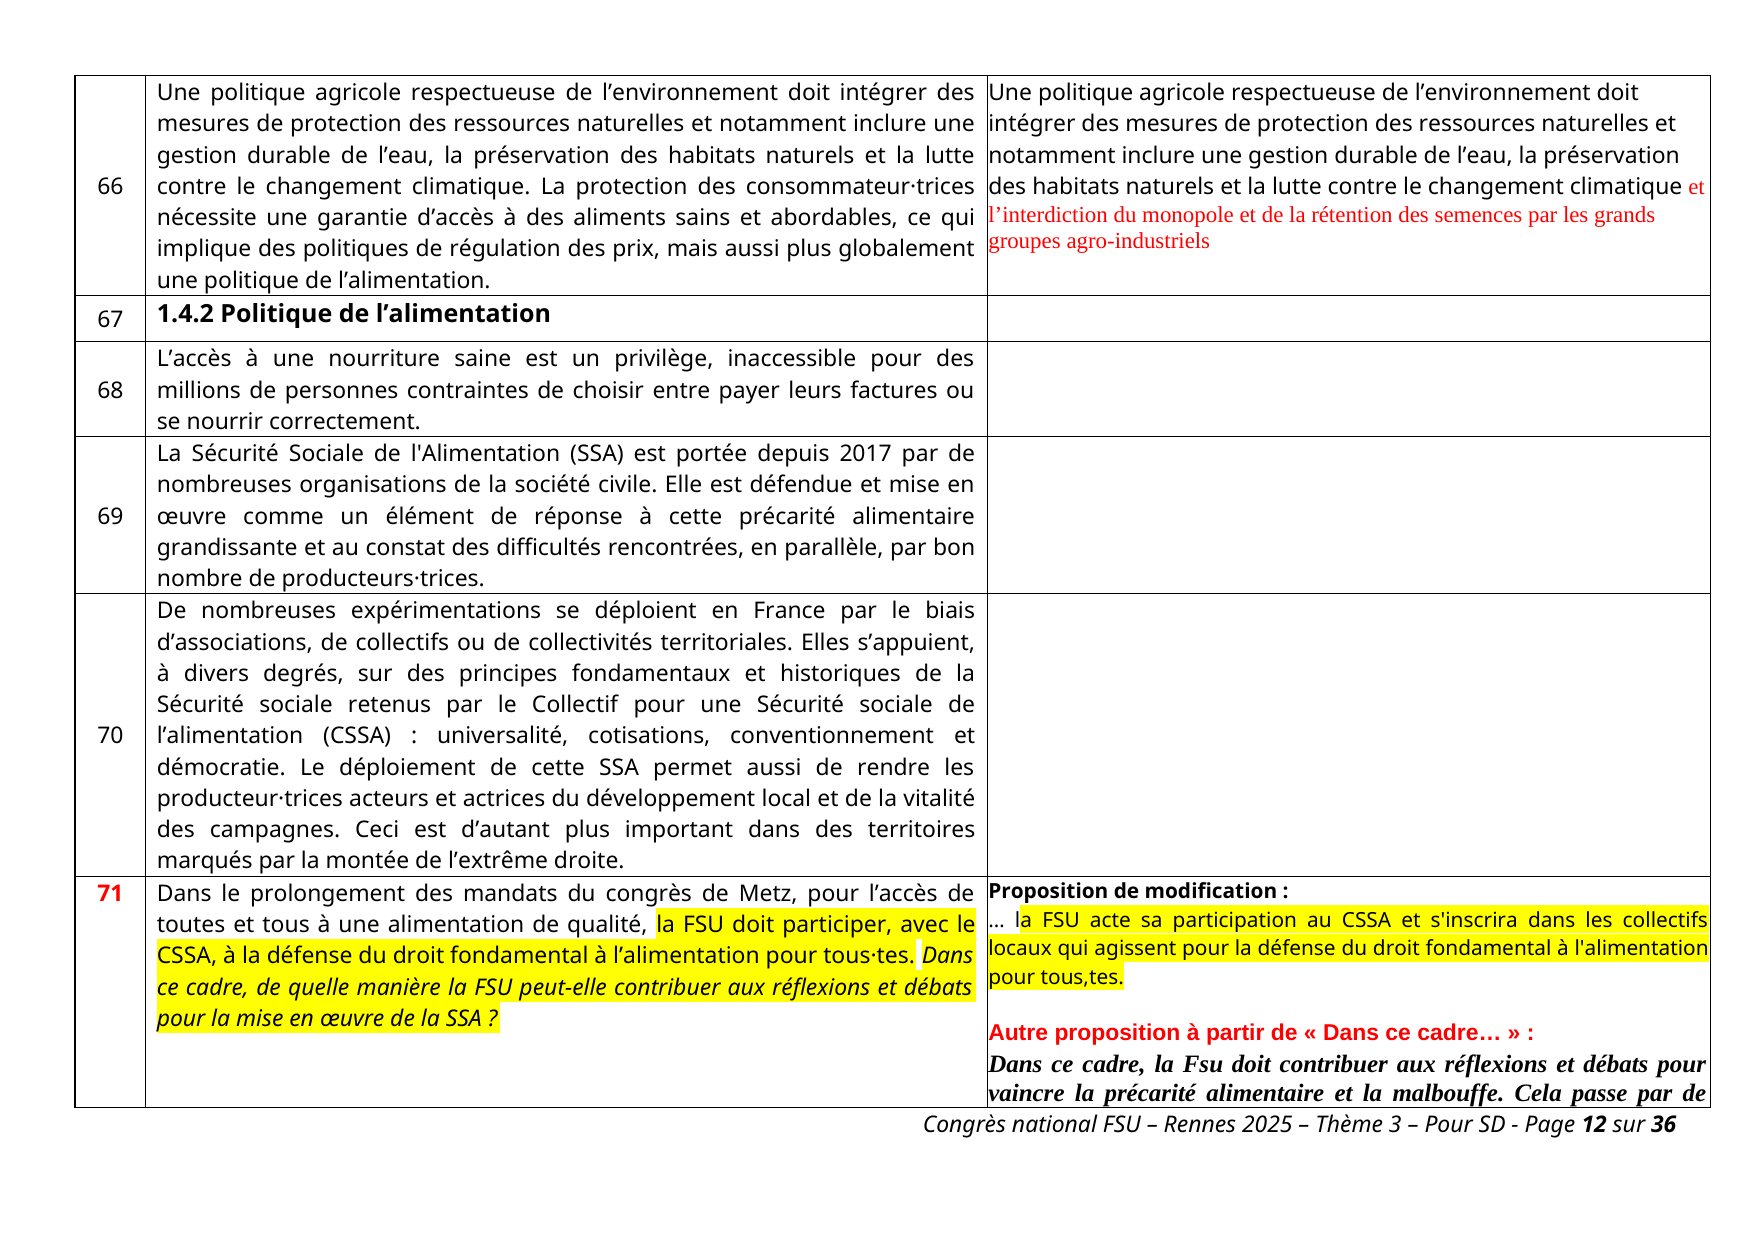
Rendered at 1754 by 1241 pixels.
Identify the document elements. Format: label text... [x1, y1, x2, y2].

table_cell [988, 594, 1710, 876]
table_cell 67 [76, 296, 145, 341]
table_cell Proposition de modification : … la FSU acte sa participation au CSSA et s'inscrira dans les collectifs locaux qui agissent pour la défense du droit fondamental à l'alimentation pour tous,tes. Autre proposition à partir de « Dans ce cadre… » : Dans ce cadre, la Fsu doit contribuer aux réflexions et débats pour vaincre la précarité alimentaire et la malbouffe. Cela passe par de [988, 877, 1710, 1107]
table_cell Une politique agricole respectueuse de l’environnement doit intégrer des mesures de protection des ressources naturelles et notamment inclure une gestion durable de l’eau, la préservation des habitats naturels et la lutte contre le changement climatique et l’interdiction du monopole et de la rétention des semences par les grands groupes agro-industriels [988, 76, 1710, 295]
table_cell Une politique agricole respectueuse de l’environnement doit intégrer des mesures de protection des ressources naturelles et notamment inclure une gestion durable de l’eau, la préservation des habitats naturels et la lutte contre le changement climatique. La protection des consommateur·trices nécessite une garantie d’accès à des aliments sains et abordables, ce qui implique des politiques de régulation des prix, mais aussi plus globalement une politique de l’alimentation. [146, 76, 987, 295]
table_cell L’accès à une nourriture saine est un privilège, inaccessible pour des millions de personnes contraintes de choisir entre payer leurs factures ou se nourrir correctement. [146, 342, 987, 436]
table_cell 70 [76, 594, 145, 876]
table_cell [988, 342, 1710, 436]
table_cell La Sécurité Sociale de l'Alimentation (SSA) est portée depuis 2017 par de nombreuses organisations de la société civile. Elle est défendue et mise en œuvre comme un élément de réponse à cette précarité alimentaire grandissante et au constat des difficultés rencontrées, en parallèle, par bon nombre de producteurs·trices. [146, 437, 987, 593]
table_cell [988, 296, 1710, 341]
table_cell 68 [76, 342, 145, 436]
table_cell 71 [76, 877, 145, 1107]
table_cell De nombreuses expérimentations se déploient en France par le biais d’associations, de collectifs ou de collectivités territoriales. Elles s’appuient, à divers degrés, sur des principes fondamentaux et historiques de la Sécurité sociale retenus par le Collectif pour une Sécurité sociale de l’alimentation (CSSA) : universalité, cotisations, conventionnement et démocratie. Le déploiement de cette SSA permet aussi de rendre les producteur·trices acteurs et actrices du développement local et de la vitalité des campagnes. Ceci est d’autant plus important dans des territoires marqués par la montée de l’extrême droite. [146, 594, 987, 876]
table_cell 66 [76, 76, 145, 295]
table_cell [988, 437, 1710, 593]
table_cell 69 [76, 437, 145, 593]
table_cell Dans le prolongement des mandats du congrès de Metz, pour l’accès de toutes et tous à une alimentation de qualité, la FSU doit participer, avec le CSSA, à la défense du droit fondamental à l’alimentation pour tous·tes. Dans ce cadre, de quelle manière la FSU peut-elle contribuer aux réflexions et débats pour la mise en œuvre de la SSA ? [146, 877, 987, 1107]
table_cell 1.4.2 Politique de l’alimentation [146, 296, 987, 341]
